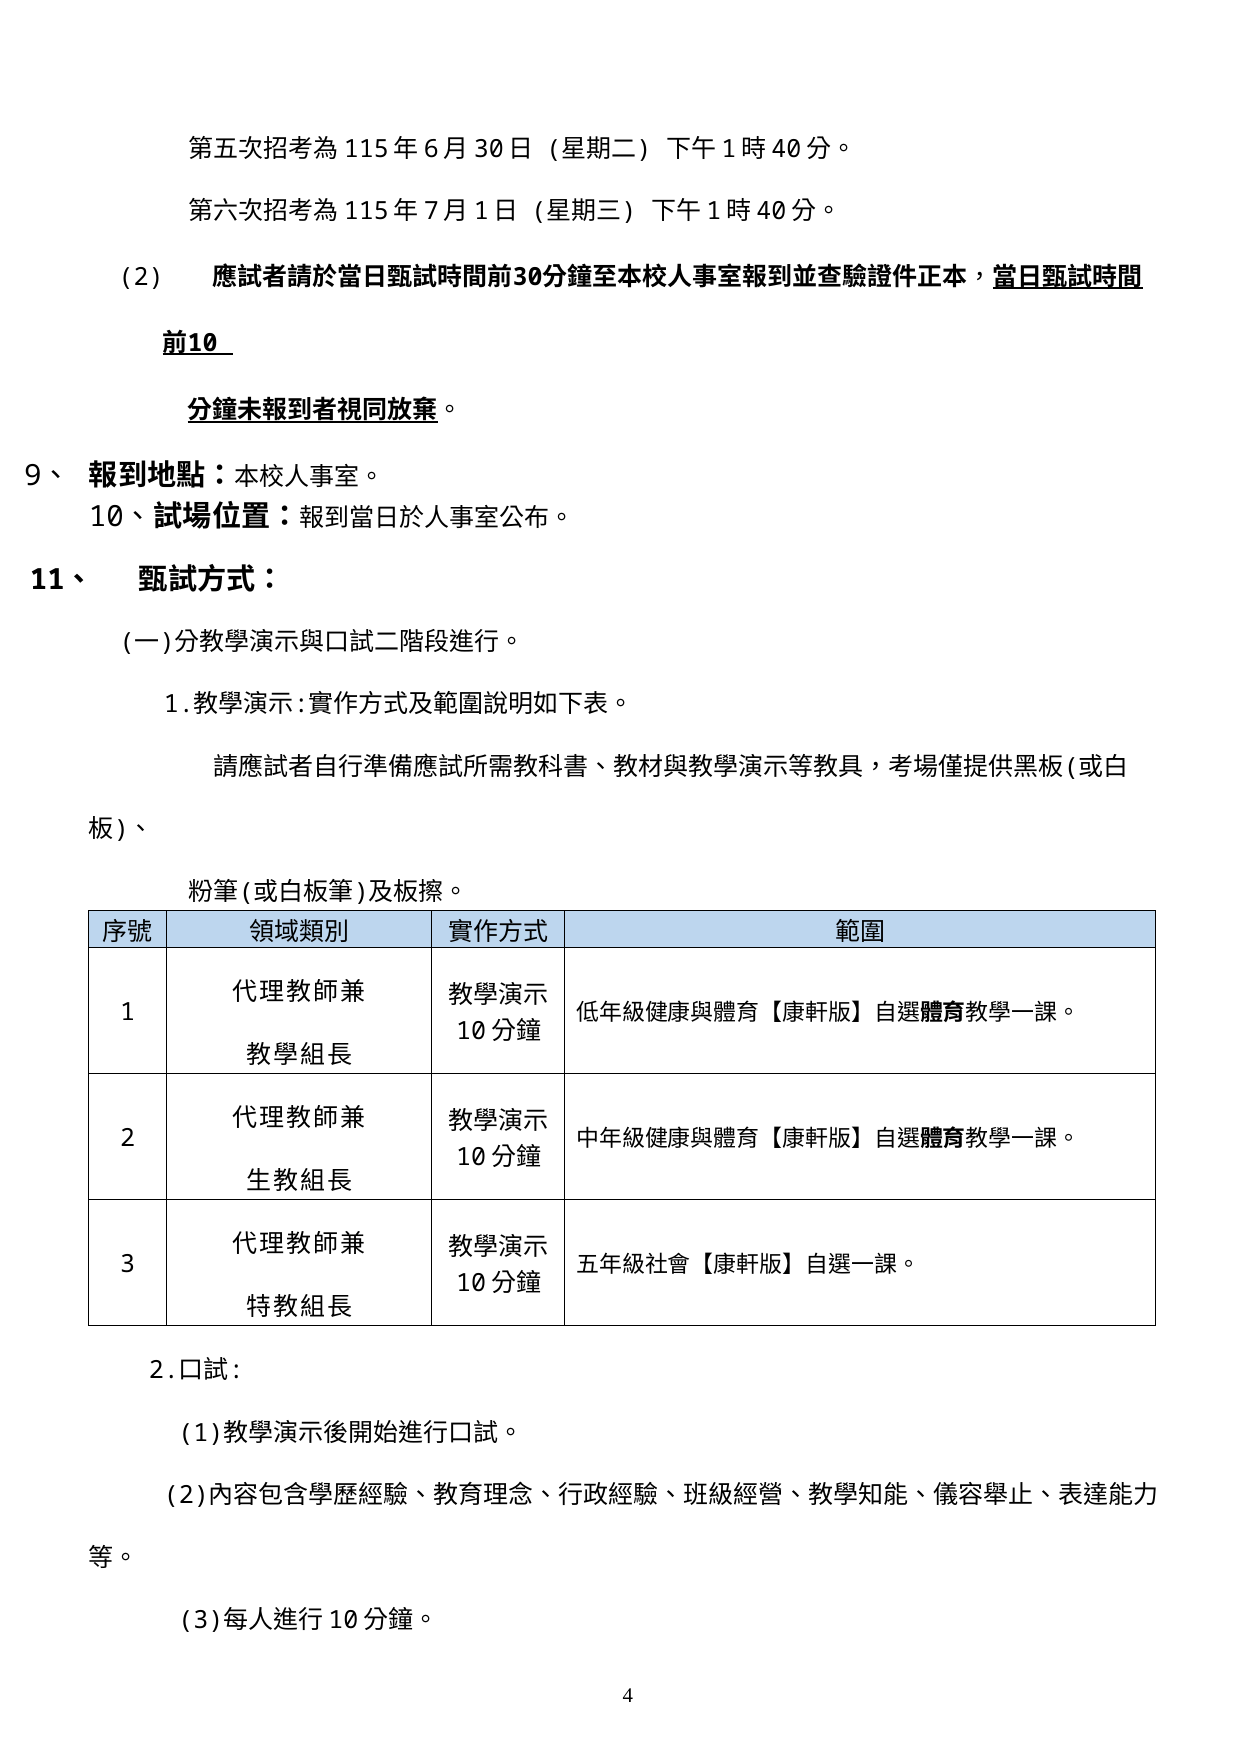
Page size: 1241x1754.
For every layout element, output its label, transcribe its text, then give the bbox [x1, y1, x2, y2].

list 試場位置：報到當日於人事室公布。 [89, 493, 1167, 535]
table_cell 代理教師兼 教學組長 [167, 948, 431, 1073]
list 應試者請於當日甄試時間前30分鐘至本校人事室報到並查驗證件正本，當日甄試時間前10 [118, 232, 1167, 361]
list 甄試方式： [29, 535, 1167, 597]
text 第六次招考為115年7月1日 (星期三) 下午1時40分。 [189, 167, 1167, 229]
table_cell 中年級健康與體育【康軒版】自選體育教學一課。 [565, 1074, 1155, 1199]
table_cell 教學演示 10分鐘 [432, 1200, 564, 1325]
table_cell 教學演示 10分鐘 [432, 948, 564, 1073]
table_cell 教學演示 10分鐘 [432, 1074, 564, 1199]
table_cell 低年級健康與體育【康軒版】自選體育教學一課。 [565, 948, 1155, 1073]
text 粉筆(或白板筆)及板擦。 [89, 847, 1167, 910]
table_cell 2 [89, 1074, 166, 1199]
text 分鐘未報到者視同放棄。 [162, 366, 1167, 429]
text 2.口試: [89, 1326, 1167, 1389]
table_cell 代理教師兼 生教組長 [167, 1074, 431, 1199]
table_header 範圍 [565, 911, 1155, 947]
table_cell 3 [89, 1200, 166, 1325]
text (1)教學演示後開始進行口試。 [89, 1389, 1167, 1451]
table_cell 1 [89, 948, 166, 1073]
table_header 序號 [89, 911, 166, 947]
table_header 實作方式 [432, 911, 564, 947]
text 請應試者自行準備應試所需教科書、教材與教學演示等教具，考場僅提供黑板(或白板)、 [89, 722, 1167, 847]
table_header 領域類別 [167, 911, 431, 947]
table_cell 代理教師兼 特教組長 [167, 1200, 431, 1325]
text 第五次招考為115年6月30日 (星期二) 下午1時40分。 [189, 104, 1167, 167]
table_cell 五年級社會【康軒版】自選一課。 [565, 1200, 1155, 1325]
text (3)每人進行10分鐘。 [89, 1576, 1152, 1639]
text (一)分教學演示與口試二階段進行。 [94, 597, 1167, 660]
text (2)內容包含學歷經驗、教育理念、行政經驗、班級經營、教學知能、儀容舉止、表達能力等。 [89, 1451, 1167, 1576]
text 1.教學演示:實作方式及範圍說明如下表。 [89, 660, 1167, 722]
list 報到地點：本校人事室。 [24, 431, 1167, 493]
